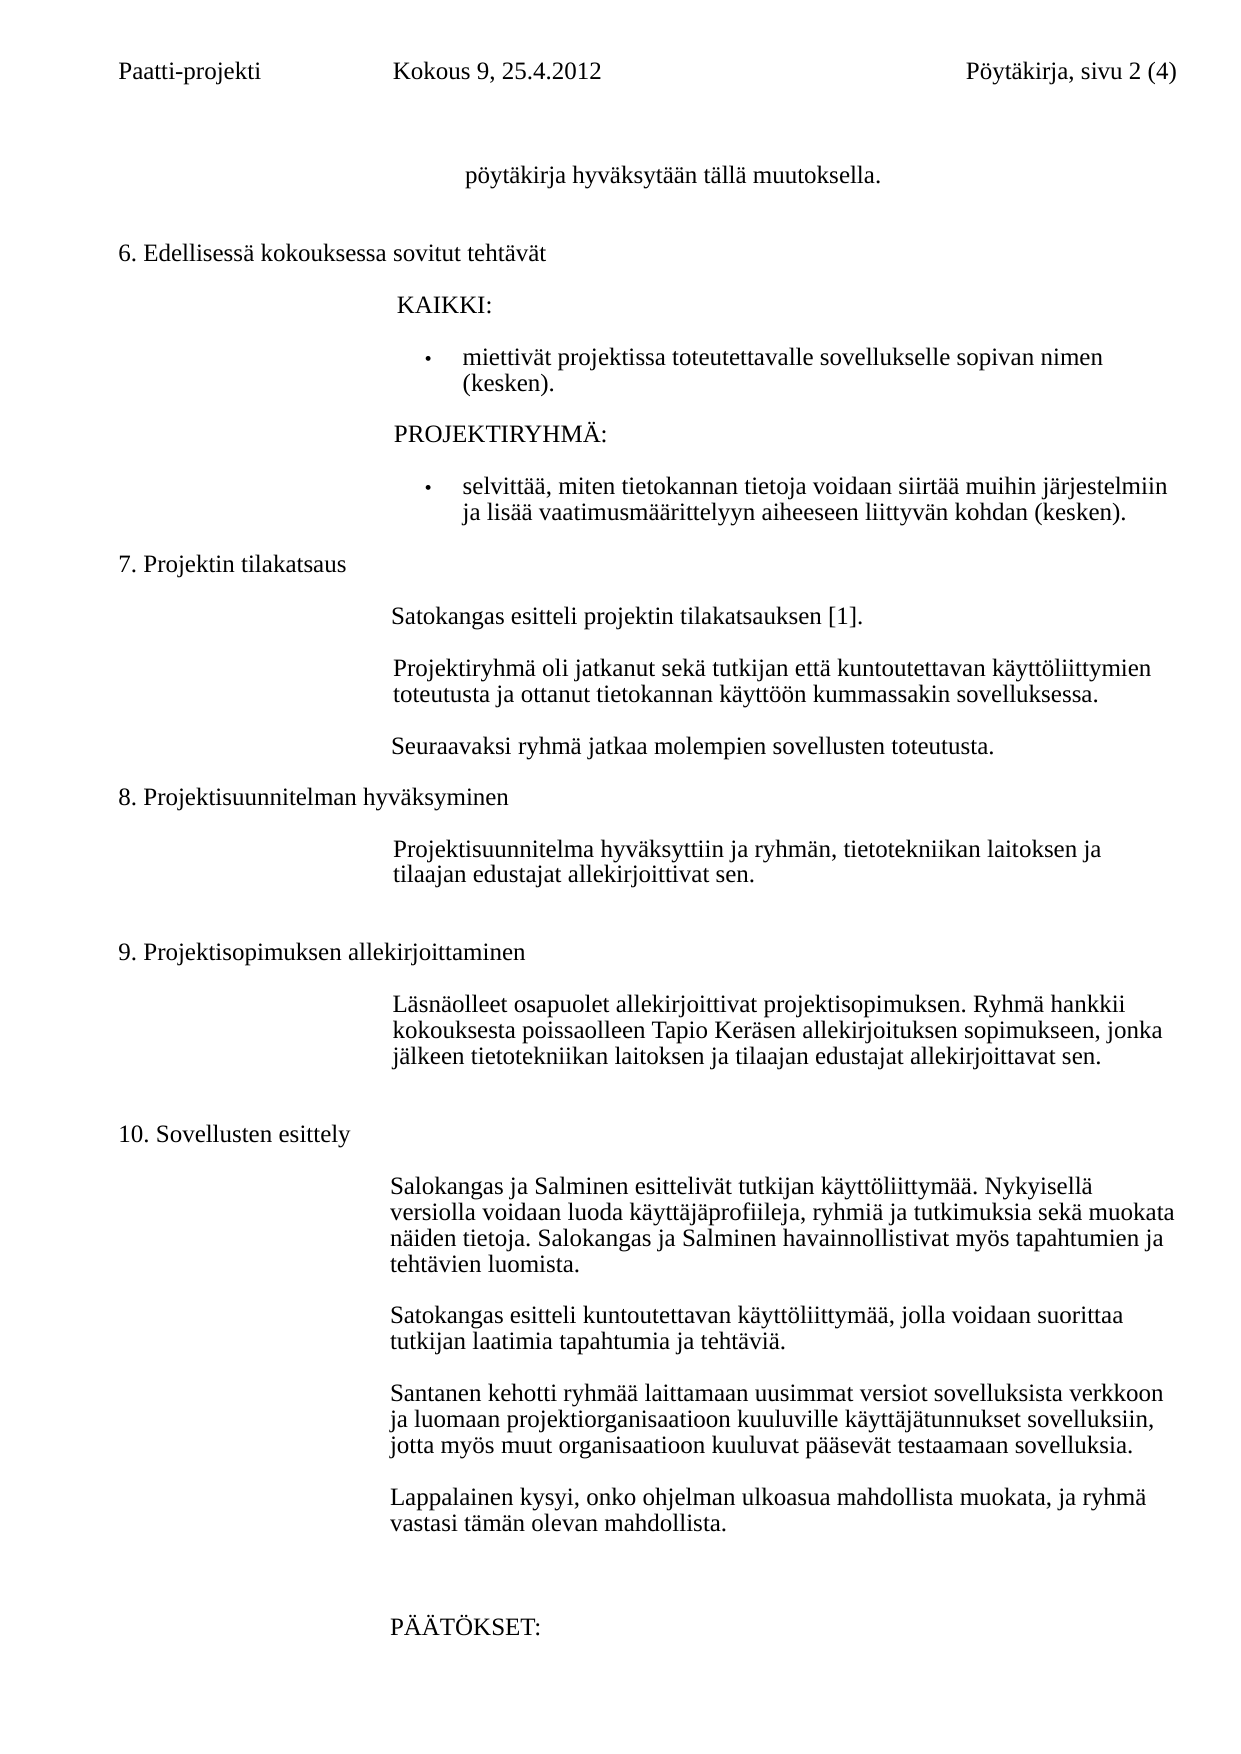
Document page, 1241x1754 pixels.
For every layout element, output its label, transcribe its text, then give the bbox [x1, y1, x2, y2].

text Santanen kehotti ryhmää laittamaan uusimmat versiot sovelluksista verkkoon ja luomaan projektiorganisaatioon kuuluville käyttäjätunnukset sovelluksiin, jotta myös muut organisaatioon kuuluvat pääsevät testaamaan sovelluksia. [118, 1381, 1181, 1459]
text PÄÄTÖKSET: [118, 1614, 1181, 1640]
list PROJEKTIRYHMÄ: [392, 422, 1181, 448]
list selvittää, miten tietokannan tietoja voidaan siirtää muihin järjestelmiin ja lisää vaatimusmäärittelyyn aiheeseen liittyvän kohdan (kesken). [425, 474, 1181, 552]
text Läsnäolleet osapuolet allekirjoittivat projektisopimuksen. Ryhmä hankkii kokouksesta poissaolleen Tapio Keräsen allekirjoituksen sopimukseen, jonka jälkeen tietotekniikan laitoksen ja tilaajan edustajat allekirjoittavat sen. [392, 992, 1181, 1070]
list miettivät projektissa toteutettavalle sovellukselle sopivan nimen (kesken). [425, 344, 1181, 422]
text 10. Sovellusten esittely [118, 1122, 1181, 1147]
text 6. Edellisessä kokouksessa sovitut tehtävät [118, 241, 1181, 267]
text Satokangas esitteli kuntoutettavan käyttöliittymää, jolla voidaan suorittaa tutkijan laatimia tapahtumia ja tehtäviä. [118, 1303, 1181, 1355]
text 7. Projektin tilakatsaus [118, 552, 1181, 578]
text KAIKKI: [397, 292, 1181, 344]
list Projektisuunnitelma hyväksyttiin ja ryhmän, tietotekniikan laitoksen ja tilaajan edustajat allekirjoittivat sen. [393, 836, 1181, 888]
list 8. Projektisuunnitelman hyväksyminen [118, 784, 1181, 810]
text Satokangas esitteli projektin tilakatsauksen [1]. Projektiryhmä oli jatkanut sekä tutkijan että kuntoutettavan käyttöliittymien toteutusta ja ottanut tietokannan käyttöön kummassakin sovelluksessa. [391, 604, 1181, 707]
text Lappalainen kysyi, onko ohjelman ulkoasua mahdollista muokata, ja ryhmä vastasi tämän olevan mahdollista. [118, 1485, 1181, 1537]
text Salokangas ja Salminen esittelivät tutkijan käyttöliittymää. Nykyisellä versiolla voidaan luoda käyttäjäprofiileja, ryhmiä ja tutkimuksia sekä muokata näiden tietoja. Salokangas ja Salminen havainnollistivat myös tapahtumien ja tehtävien luomista. [118, 1173, 1181, 1277]
text 9. Projektisopimuksen allekirjoittaminen [118, 940, 1181, 966]
list pöytäkirja hyväksytään tällä muutoksella. [427, 163, 1181, 241]
text Seuraavaksi ryhmä jatkaa molempien sovellusten toteutusta. [391, 733, 1181, 759]
